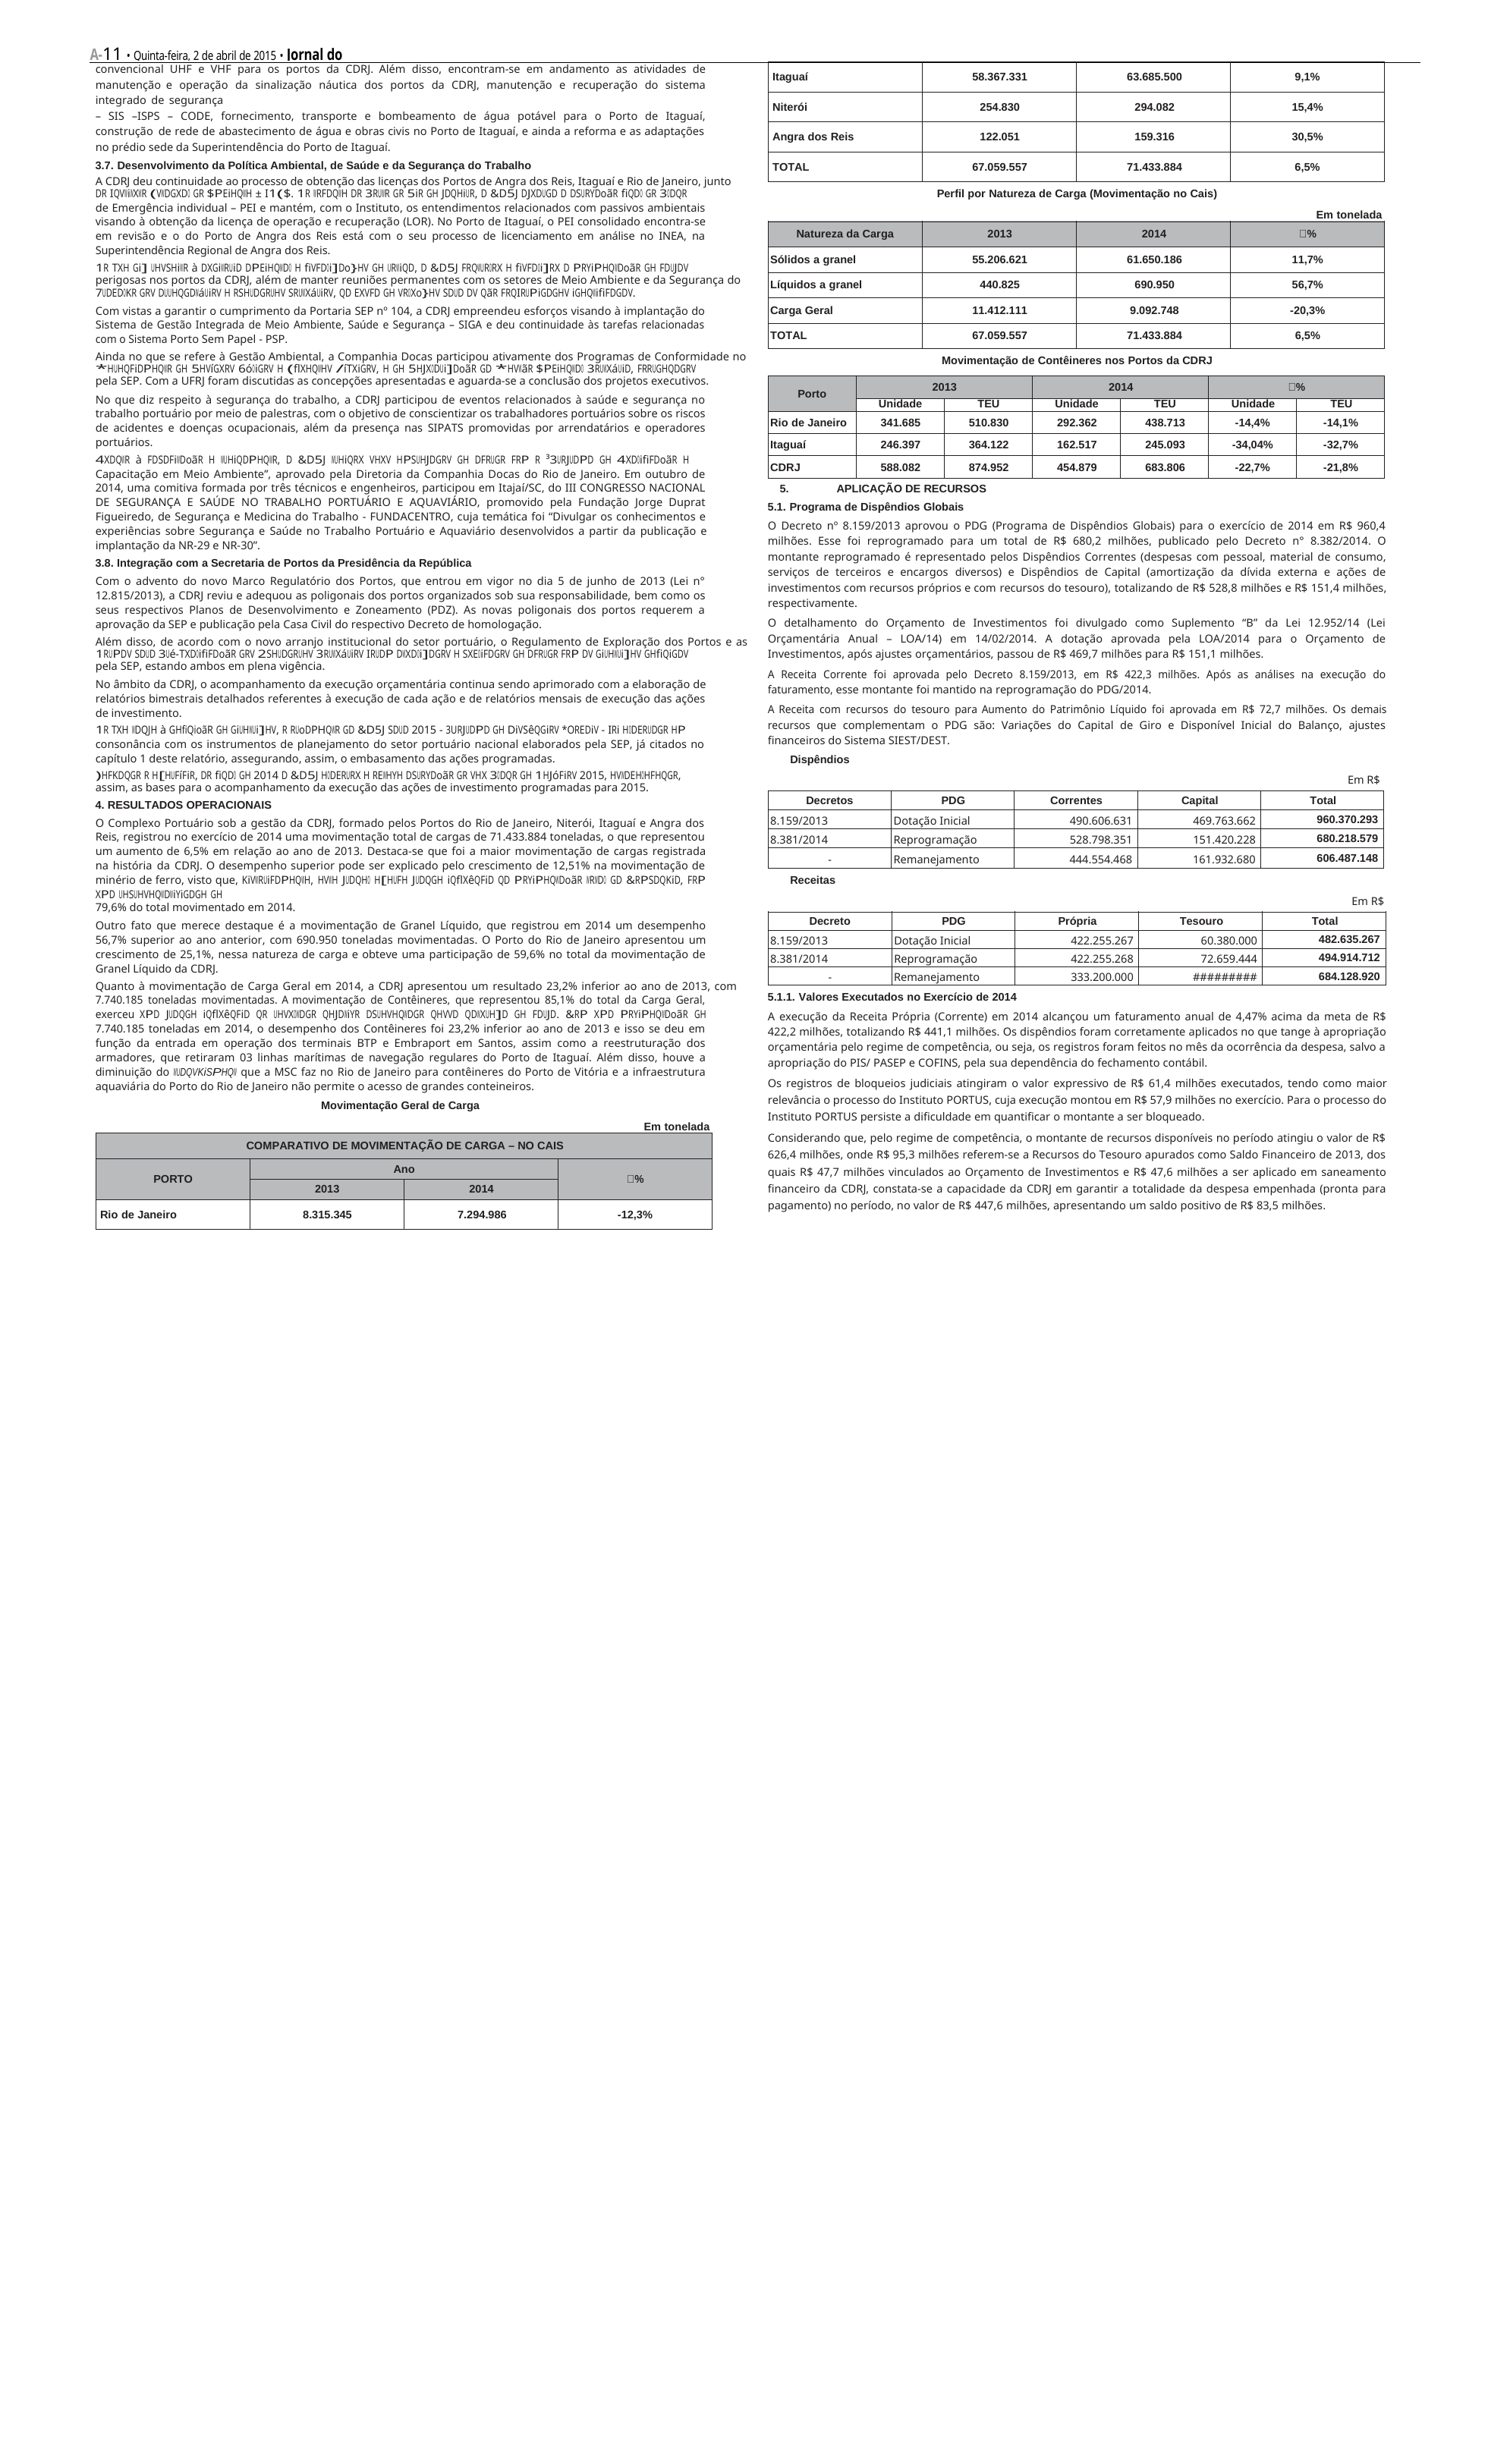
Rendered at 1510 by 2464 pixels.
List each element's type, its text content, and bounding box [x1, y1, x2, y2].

table_header PDG [892, 913, 1015, 930]
text 4XDQWR à FDSDFiWDoãR H WUHiQDPHQWR, D &D5J WUHiQRX VHXV HPSUHJDGRV GH DFRUGR FRP R ³3URJUDPD GH 4XDOifiFDoãR H [96, 454, 750, 466]
text perigosas nos portos da CDRJ, além de manter reuniões permanentes com os setores de Meio Ambiente e da Segurança do [96, 275, 750, 287]
subtitle Perfil por Natureza de Carga (Movimentação no Cais) [935, 187, 1219, 200]
table_cell 151.420.228 [1138, 829, 1260, 847]
table_cell 2013 [250, 1180, 404, 1199]
table_cell -14,1% [1297, 412, 1384, 433]
table_cell TOTAL [769, 152, 922, 181]
table_header COMPARATIVO DE MOVIMENTAÇÃO DE CARGA – NO CAIS [96, 1133, 712, 1158]
table_cell Itaguaí [769, 63, 922, 92]
table_cell Carga Geral [769, 298, 922, 323]
table_cell 422.255.268 [1015, 949, 1138, 966]
table_cell -20,3% [1231, 298, 1384, 323]
table_cell Niterói [769, 93, 922, 121]
table_cell Rio de Janeiro [96, 1200, 250, 1229]
table_cell 7.294.986 [404, 1200, 558, 1229]
text Os registros de bloqueios judiciais atingiram o valor expressivo de R$ 61,4 milhões executados, tendo como maior relevância o processo do Instituto PORTUS, cuja execução montou em R$ 57,9 milhões no exercício. Para o processo do Instituto PORTUS persiste a dificuldade em quantificar o montante a ser bloqueado. [768, 1076, 1387, 1124]
table_cell Remanejamento [892, 967, 1015, 985]
table_cell 422.255.267 [1015, 931, 1138, 948]
text A execução da Receita Própria (Corrente) em 2014 alcançou um faturamento anual de 4,47% acima da meta de R$ 422,2 milhões, totalizando R$ 441,1 milhões. Os dispêndios foram corretamente aplicados no que tange à apropriação orçamentária pelo regime de competência, ou seja, os registros foram feitos no mês da ocorrência da despesa, salvo a apropriação do PIS/ PASEP e COFINS, pela sua dependência do fechamento contábil. [768, 1008, 1387, 1070]
table_header Total [1263, 913, 1386, 930]
table_cell -34,04% [1209, 434, 1296, 455]
table_cell ######### [1139, 967, 1262, 985]
table_cell 606.487.148 [1261, 848, 1383, 868]
text *HUHQFiDPHQWR GH 5HVíGXRV 6óOiGRV H (flXHQWHV /íTXiGRV, H GH 5HJXODUi]DoãR GD *HVWãR $PEiHQWDO 3RUWXáUiD, FRRUGHQDGRV [96, 363, 750, 376]
table_cell Unidade [857, 399, 944, 411]
list Desenvolvimento da Política Ambiental, de Saúde e da Segurança do Trabalho [95, 159, 750, 172]
table_cell 438.713 [1121, 412, 1208, 433]
table_cell 683.806 [1121, 456, 1208, 478]
table_cell Remanejamento [892, 848, 1014, 868]
table_cell 11.412.111 [923, 298, 1076, 323]
table_cell 528.798.351 [1015, 829, 1137, 847]
list Valores Executados no Exercício de 2014 [767, 991, 1430, 1004]
table_header Capital [1138, 791, 1260, 809]
table_header Tesouro [1139, 913, 1262, 930]
table_cell 61.650.186 [1077, 247, 1230, 272]
table_cell 6,5% [1231, 324, 1384, 348]
text Em tonelada [1316, 208, 1430, 221]
table_header Total [1261, 791, 1383, 809]
text de Emergência individual – PEI e mantém, com o Instituto, os entendimentos relacionados com passivos ambientais visando à obtenção da licença de operação e recuperação (LOR). No Porto de Itaguaí, o PEI consolidado encontra-se em revisão e o do Porto de Angra dos Reis está com o seu processo de licenciamento em análise no INEA, na Superintendência Regional de Angra dos Reis. [96, 200, 706, 258]
text A Receita com recursos do tesouro para Aumento do Patrimônio Líquido foi aprovada em R$ 72,7 milhões. Os demais recursos que complementam o PDG são: Variações do Capital de Giro e Disponível Inicial do Balanço, ajustes financeiros do Sistema SIEST/DEST. [768, 702, 1387, 748]
text Em tonelada [643, 1120, 750, 1133]
text Ainda no que se refere à Gestão Ambiental, a Companhia Docas participou ativamente dos Programas de Conformidade no [96, 350, 750, 363]
table_cell Líquidos a granel [769, 273, 922, 297]
table_cell 55.206.621 [923, 247, 1076, 272]
table_cell 67.059.557 [923, 324, 1076, 348]
table_cell - [769, 967, 892, 985]
table_cell 122.051 [923, 122, 1076, 152]
table_cell 684.128.920 [1263, 967, 1386, 985]
table_cell 30,5% [1231, 122, 1384, 152]
text Com vistas a garantir o cumprimento da Portaria SEP nº 104, a CDRJ empreendeu esforços visando à implantação do Sistema de Gestão Integrada de Meio Ambiente, Saúde e Segurança – SIGA e deu continuidade às tarefas relacionadas com o Sistema Porto Sem Papel - PSP. [96, 303, 706, 347]
table_cell 15,4% [1231, 93, 1384, 121]
table_cell 440.825 [923, 273, 1076, 297]
table_cell 58.367.331 [923, 63, 1076, 92]
table_cell 294.082 [1077, 93, 1230, 121]
table_header 2013 [857, 376, 1032, 398]
table_header 2013 [923, 222, 1076, 247]
text O detalhamento do Orçamento de Investimentos foi divulgado como Suplemento “B” da Lei 12.952/14 (Lei Orçamentária Anual – LOA/14) em 14/02/2014. A dotação aprovada pela LOA/2014 para o Orçamento de Investimentos, após ajustes orçamentários, passou de R$ 469,7 milhões para R$ 151,1 milhões. [768, 615, 1387, 662]
text DR IQVWiWXWR (VWDGXDO GR $PEiHQWH ± I1($. 1R WRFDQWH DR 3RUWR GR 5iR GH JDQHiUR, D &D5J DJXDUGD D DSURYDoãR fiQDO GR 3ODQR [96, 188, 750, 200]
table_cell 162.517 [1033, 434, 1120, 455]
table_cell 246.397 [857, 434, 944, 455]
text )HFKDQGR R H[HUFíFiR, DR fiQDO GH 2014 D &D5J HODERURX H REWHYH DSURYDoãR GR VHX 3ODQR GH 1HJóFiRV 2015, HVWDEHOHFHQGR, [96, 769, 750, 782]
table_cell 8.159/2013 [769, 931, 892, 948]
table_cell 245.093 [1121, 434, 1208, 455]
table_header Correntes [1015, 791, 1137, 809]
table_cell TEU [945, 399, 1032, 411]
text A CDRJ deu continuidade ao processo de obtenção das licenças dos Portos de Angra dos Reis, Itaguaí e Rio de Janeiro, junto [96, 176, 750, 188]
text pela SEP, estando ambos em plena vigência. [96, 660, 750, 673]
table_cell 60.380.000 [1139, 931, 1262, 948]
text O Decreto nº 8.159/2013 aprovou o PDG (Programa de Dispêndios Globais) para o exercício de 2014 em R$ 960,4 milhões. Esse foi reprogramado para um total de R$ 680,2 milhões, publicado pelo Decreto n° 8.382/2014. O montante reprogramado é representado pelos Dispêndios Correntes (despesas com pessoal, material de consumo, serviços de terceiros e encargos diversos) e Dispêndios de Capital (amortização da dívida externa e ações de investimentos com recursos próprios e com recursos do tesouro), totalizando de R$ 528,8 milhões e R$ 151,4 milhões, respectivamente. [768, 518, 1386, 611]
text No que diz respeito à segurança do trabalho, a CDRJ participou de eventos relacionados à saúde e segurança no trabalho portuário por meio de palestras, com o objetivo de conscientizar os trabalhadores portuários sobre os riscos de acidentes e doenças ocupacionais, além da presença nas SIPATS promovidas por arrendatários e operadores portuários. [96, 392, 706, 450]
table_cell 454.879 [1033, 456, 1120, 478]
table_cell Unidade [1209, 399, 1296, 411]
list Integração com a Secretaria de Portos da Presidência da República [95, 557, 750, 570]
text pela SEP. Com a UFRJ foram discutidas as concepções apresentadas e aguarda-se a conclusão dos projetos executivos. [96, 376, 750, 388]
subtitle Movimentação Geral de Carga [263, 1098, 538, 1111]
table_cell TEU [1121, 399, 1208, 411]
text Em R$ [1348, 772, 1430, 787]
text 1R TXH WDQJH à GHfiQioãR GH GiUHWUi]HV, R RUoDPHQWR GD &D5J SDUD 2015 - 3URJUDPD GH DiVSêQGiRV *OREDiV - IRi HODERUDGR HP [96, 724, 750, 737]
table_cell 9.092.748 [1077, 298, 1230, 323]
text 79,6% do total movimentado em 2014. [96, 901, 750, 914]
list APLICAÇÃO DE RECURSOS [779, 482, 1430, 495]
table_cell CDRJ [769, 456, 856, 478]
table_header Própria [1015, 913, 1138, 930]
table_cell 11,7% [1231, 247, 1384, 272]
table_cell - [769, 848, 891, 868]
table_header 2014 [1077, 222, 1230, 247]
table_cell PORTO [96, 1159, 250, 1199]
table_cell 333.200.000 [1015, 967, 1138, 985]
table_cell 364.122 [945, 434, 1032, 455]
table_cell Itaguaí [769, 434, 856, 455]
list Programa de Dispêndios Globais [767, 500, 1430, 513]
text assim, as bases para o acompanhamento da execução das ações de investimento programadas para 2015. [96, 782, 750, 794]
subtitle Dispêndios [790, 753, 1430, 765]
text 7.740.185 toneladas movimentadas. A movimentação de Contêineres, que representou 85,1% do total da Carga Geral, exerceu XPD JUDQGH iQflXêQFiD QR UHVXOWDGR QHJDWiYR DSUHVHQWDGR QHVVD QDWXUH]D GH FDUJD. &RP XPD PRYiPHQWDoãR GH 7.740.185 toneladas em 2014, o desempenho dos Contêineres foi 23,2% inferior ao ano de 2013 e isso se deu em função da entrada em operação dos terminais BTP e Embraport em Santos, assim como a reestruturação dos armadores, que retiraram 03 linhas marítimas de navegação regulares do Porto de Itaguaí. Além disso, houve a diminuição do WUDQVKiSPHQW que a MSC faz no Rio de Janeiro para contêineres do Porto de Vitória e a infraestrutura aquaviária do Porto do Rio de Janeiro não permite o acesso de grandes conteineiros. [96, 993, 706, 1093]
table_cell 469.763.662 [1138, 810, 1260, 828]
table_header Decretos [769, 791, 891, 809]
table_cell 588.082 [857, 456, 944, 478]
table_header Decreto [769, 913, 892, 930]
table_cell Sólidos a granel [769, 247, 922, 272]
table_cell Dotação Inicial [892, 810, 1014, 828]
table_cell 510.830 [945, 412, 1032, 433]
text Em R$ [1351, 894, 1430, 908]
table_cell -14,4% [1209, 412, 1296, 433]
table_cell ฀% [558, 1159, 712, 1199]
text Quanto à movimentação de Carga Geral em 2014, a CDRJ apresentou um resultado 23,2% inferior ao ano de 2013, com [96, 980, 750, 992]
subtitle Receitas [790, 874, 1430, 886]
text Capacitação em Meio Ambiente”, aprovado pela Diretoria da Companhia Docas do Rio de Janeiro. Em outubro de 2014, uma comitiva formada por três técnicos e engenheiros, participou em Itajaí/SC, do III CONGRESSO NACIONAL DE SEGURANÇA E SAÚDE NO TRABALHO PORTUÁRIO E AQUAVIÁRIO, promovido pela Fundação Jorge Duprat Figueiredo, de Segurança e Medicina do Trabalho - FUNDACENTRO, cuja temática foi “Divulgar os conhecimentos e experiências sobre Segurança e Saúde no Trabalho Portuário e Aquaviário desenvolvidos a partir da publicação e implantação da NR-29 e NR-30”. [96, 467, 706, 552]
table_cell 690.950 [1077, 273, 1230, 297]
text 7UDEDOKR GRV DUUHQGDWáUiRV H RSHUDGRUHV SRUWXáUiRV, QD EXVFD GH VROXo}HV SDUD DV QãR FRQIRUPiGDGHV iGHQWifiFDGDV. [96, 287, 750, 299]
text – SIS –ISPS – CODE, fornecimento, transporte e bombeamento de água potável para o Porto de Itaguaí, construção de rede de abastecimento de água e obras civis no Porto de Itaguaí, e ainda a reforma e as adaptações no prédio sede da Superintendência do Porto de Itaguaí. [96, 108, 706, 154]
table_cell 6,5% [1231, 152, 1384, 181]
table_cell Rio de Janeiro [769, 412, 856, 433]
text convencional UHF e VHF para os portos da CDRJ. Além disso, encontram-se em andamento as atividades de manutenção e operação da sinalização náutica dos portos da CDRJ, manutenção e recuperação do sistema integrado de segurança [96, 63, 706, 108]
table_cell 494.914.712 [1263, 949, 1386, 966]
table_cell 9,1% [1231, 63, 1384, 92]
table_cell 292.362 [1033, 412, 1120, 433]
table_cell -22,7% [1209, 456, 1296, 478]
text Outro fato que merece destaque é a movimentação de Granel Líquido, que registrou em 2014 um desempenho 56,7% superior ao ano anterior, com 690.950 toneladas movimentadas. O Porto do Rio de Janeiro apresentou um crescimento de 25,1%, nessa natureza de carga e obteve uma participação de 59,6% no total da movimentação de Granel Líquido da CDRJ. [96, 919, 706, 976]
table_cell Unidade [1033, 399, 1120, 411]
table_cell TOTAL [769, 324, 922, 348]
text No âmbito da CDRJ, o acompanhamento da execução orçamentária continua sendo aprimorado com a elaboração de relatórios bimestrais detalhados referentes à execução de cada ação e de relatórios mensais de execução das ações de investimento. [96, 677, 706, 720]
table_cell Dotação Inicial [892, 931, 1015, 948]
text consonância com os instrumentos de planejamento do setor portuário nacional elaborados pela SEP, já citados no capítulo 1 deste relatório, assegurando, assim, o embasamento das ações programadas. [96, 737, 706, 765]
table_cell 444.554.468 [1015, 848, 1137, 868]
text 1RUPDV SDUD 3Ué-TXDOifiFDoãR GRV 2SHUDGRUHV 3RUWXáUiRV IRUDP DWXDOi]DGRV H SXEOiFDGRV GH DFRUGR FRP DV GiUHWUi]HV GHfiQiGDV [96, 648, 750, 660]
text 1R TXH Gi] UHVSHiWR à DXGiWRUiD DPEiHQWDO H fiVFDOi]Do}HV GH URWiQD, D &D5J FRQWURORX H fiVFDOi]RX D PRYiPHQWDoãR GH FDUJDV [96, 262, 750, 275]
text Com o advento do novo Marco Regulatório dos Portos, que entrou em vigor no dia 5 de junho de 2013 (Lei n° 12.815/2013), a CDRJ reviu e adequou as poligonais dos portos organizados sob sua responsabilidade, bem como os seus respectivos Planos de Desenvolvimento e Zoneamento (PDZ). As novas poligonais dos portos requerem a aprovação da SEP e publicação pela Casa Civil do respectivo Decreto de homologação. [96, 574, 706, 631]
table_cell 8.381/2014 [769, 949, 892, 966]
subtitle Movimentação de Contêineres nos Portos da CDRJ [935, 354, 1219, 366]
table_cell -21,8% [1297, 456, 1384, 478]
table_cell 8.315.345 [250, 1200, 404, 1229]
table_cell 8.381/2014 [769, 829, 891, 847]
list RESULTADOS OPERACIONAIS [95, 798, 750, 811]
table_cell 680.218.579 [1261, 829, 1383, 847]
table_cell 72.659.444 [1139, 949, 1262, 966]
table_cell 8.159/2013 [769, 810, 891, 828]
text O Complexo Portuário sob a gestão da CDRJ, formado pelos Portos do Rio de Janeiro, Niterói, Itaguaí e Angra dos Reis, registrou no exercício de 2014 uma movimentação total de cargas de 71.433.884 toneladas, o que representou um aumento de 6,5% em relação ao ano de 2013. Destaca-se que foi a maior movimentação de cargas registrada na história da CDRJ. O desempenho superior pode ser explicado pelo crescimento de 12,51% na movimentação de minério de ferro, visto que, KiVWRUiFDPHQWH, HVWH JUDQHO H[HUFH JUDQGH iQflXêQFiD QD PRYiPHQWDoãR WRWDO GD &RPSDQKiD, FRP XPD UHSUHVHQWDWiYiGDGH GH [96, 816, 706, 901]
table_cell 71.433.884 [1077, 324, 1230, 348]
table_cell 2014 [404, 1180, 558, 1199]
text A Receita Corrente foi aprovada pelo Decreto 8.159/2013, em R$ 422,3 milhões. Após as análises na execução do faturamento, esse montante foi mantido na reprogramação do PDG/2014. [768, 666, 1387, 697]
table_cell 874.952 [945, 456, 1032, 478]
table_cell Angra dos Reis [769, 122, 922, 152]
table_header ฀% [1209, 376, 1384, 398]
table_cell 159.316 [1077, 122, 1230, 152]
table_cell Reprogramação [892, 829, 1014, 847]
table_cell 254.830 [923, 93, 1076, 121]
table_cell -32,7% [1297, 434, 1384, 455]
text Considerando que, pelo regime de competência, o montante de recursos disponíveis no período atingiu o valor de R$ 626,4 milhões, onde R$ 95,3 milhões referem-se a Recursos do Tesouro apurados como Saldo Financeiro de 2013, dos quais R$ 47,7 milhões vinculados ao Orçamento de Investimentos e R$ 47,6 milhões a ser aplicado em saneamento financeiro da CDRJ, constata-se a capacidade da CDRJ em garantir a totalidade da despesa empenhada (pronta para pagamento) no período, no valor de R$ 447,6 milhões, apresentando um saldo positivo de R$ 83,5 milhões. [768, 1130, 1387, 1212]
table_cell TEU [1297, 399, 1384, 411]
table_cell 71.433.884 [1077, 152, 1230, 181]
table_cell Reprogramação [892, 949, 1015, 966]
table_cell 482.635.267 [1263, 931, 1386, 948]
table_header ฀% [1231, 222, 1384, 247]
table_header Porto [769, 376, 856, 411]
table_cell -12,3% [558, 1200, 712, 1229]
table_cell 56,7% [1231, 273, 1384, 297]
table_cell 960.370.293 [1261, 810, 1383, 828]
table_cell 490.606.631 [1015, 810, 1137, 828]
table_cell 67.059.557 [923, 152, 1076, 181]
table_header Natureza da Carga [769, 222, 922, 247]
table_cell 161.932.680 [1138, 848, 1260, 868]
table_header PDG [892, 791, 1014, 809]
table_cell Ano [250, 1159, 558, 1179]
table_cell 63.685.500 [1077, 63, 1230, 92]
table_header 2014 [1033, 376, 1208, 398]
text Além disso, de acordo com o novo arranjo institucional do setor portuário, o Regulamento de Exploração dos Portos e as [96, 636, 750, 648]
table_cell 341.685 [857, 412, 944, 433]
